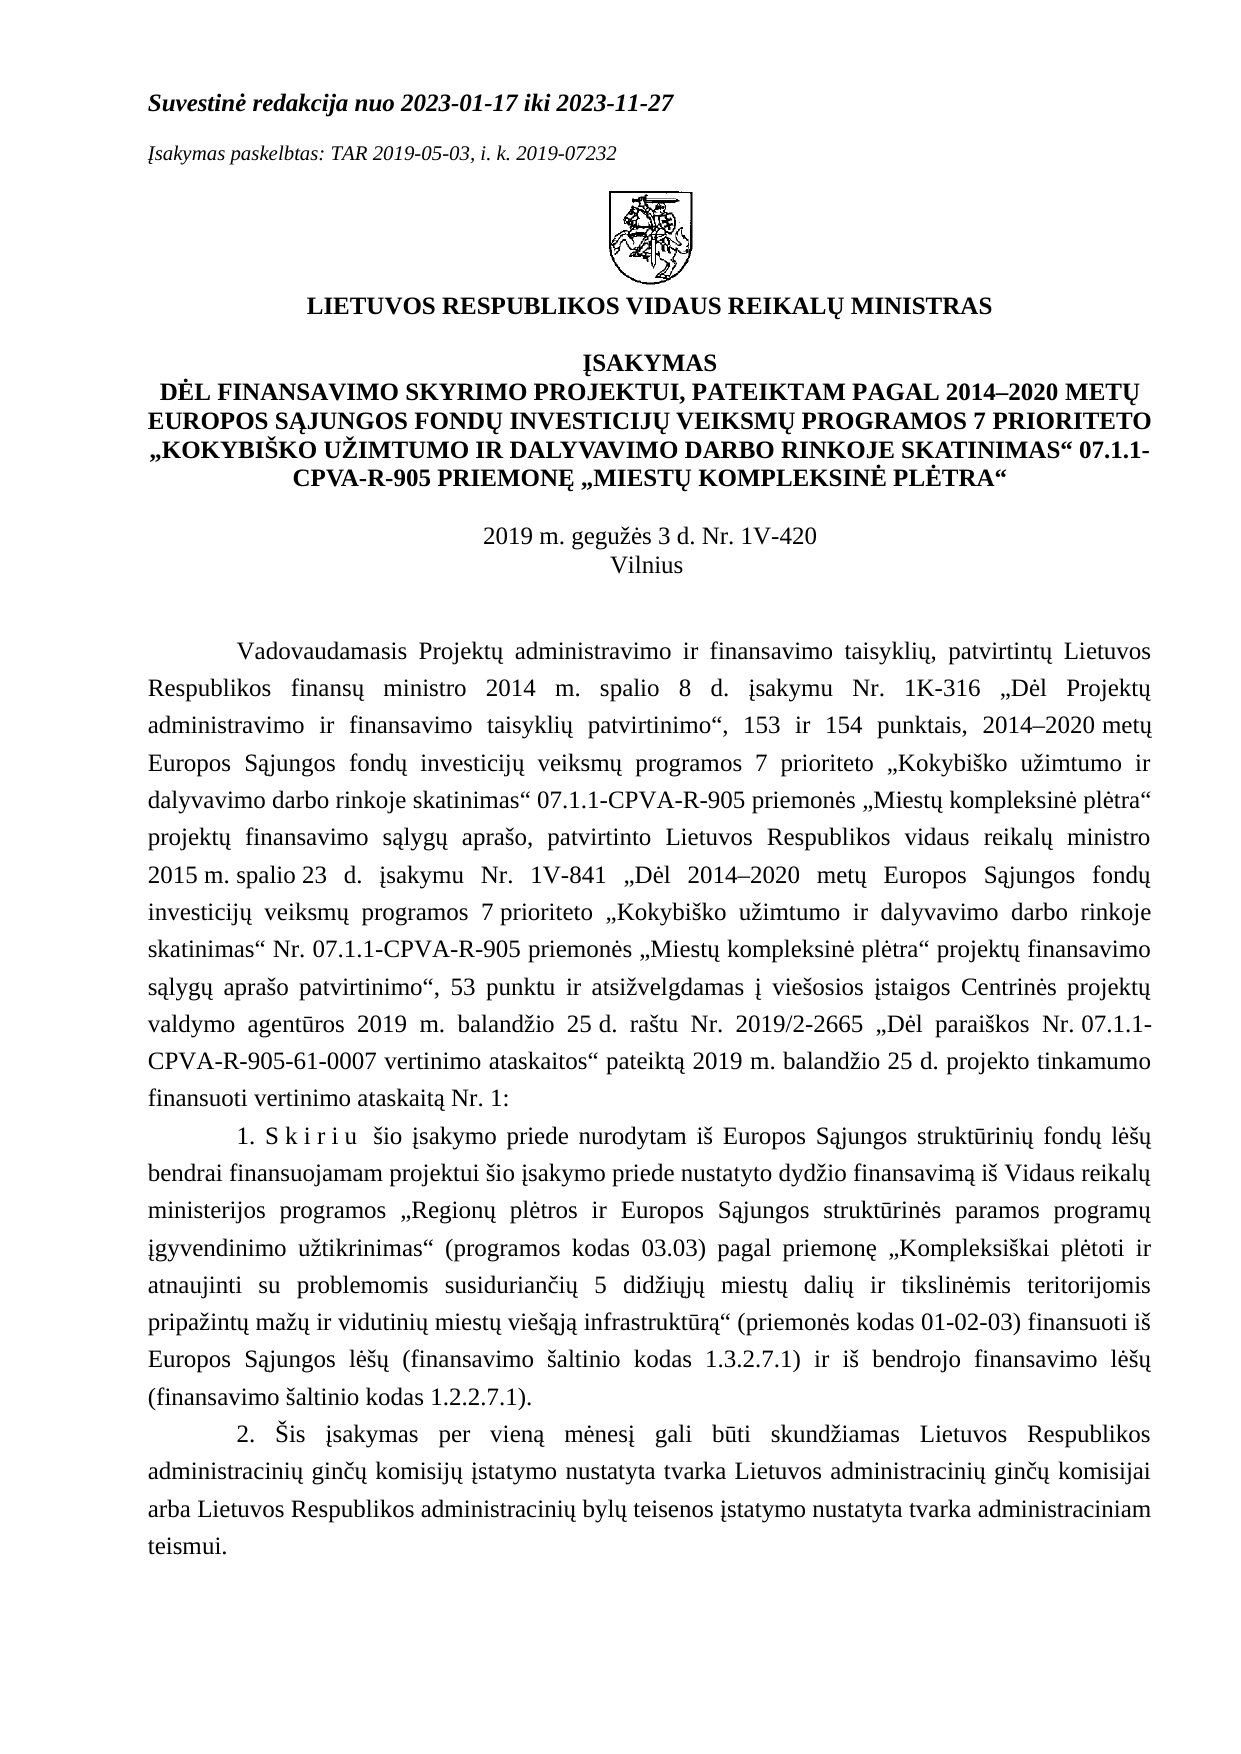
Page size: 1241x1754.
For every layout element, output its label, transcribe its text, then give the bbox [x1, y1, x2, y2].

text Įsakymas paskelbtas: TAR 2019-05-03, i. k. 2019-07232 [148, 141, 1152, 165]
text DĖL FINANSAVIMO SKYRIMO PROJEKTUI, PATEIKTAM PAGAL 2014–2020 METŲ EUROPOS SĄJUNGOS FONDŲ INVESTICIJŲ VEIKSMŲ PROGRAMOS 7 PRIORITETO „KOKYBIŠKO UŽIMTUMO IR DALYVAVIMO DARBO RINKOJE SKATINIMAS“ 07.1.1-CPVA-R-905 PRIEMONĘ „MIESTŲ KOMPLEKSINĖ PLĖTRA“ [148, 377, 1152, 492]
text Suvestinė redakcija nuo 2023-01-17 iki 2023-11-27 [148, 88, 1152, 117]
text 1. Skiriu šio įsakymo priede nurodytam iš Europos Sąjungos struktūrinių fondų lėšų bendrai finansuojamam projektui šio įsakymo priede nustatyto dydžio finansavimą iš Vidaus reikalų ministerijos programos „Regionų plėtros ir Europos Sąjungos struktūrinės paramos programų įgyvendinimo užtikrinimas“ (programos kodas 03.03) pagal priemonę „Kompleksiškai plėtoti ir atnaujinti su problemomis susiduriančių 5 didžiųjų miestų dalių ir tikslinėmis teritorijomis pripažintų mažų ir vidutinių miestų viešąją infrastruktūrą“ (priemonės kodas 01-02-03) finansuoti iš Europos Sąjungos lėšų (finansavimo šaltinio kodas 1.3.2.7.1) ir iš bendrojo finansavimo lėšų (finansavimo šaltinio kodas 1.2.2.7.1). [148, 1121, 1152, 1411]
text 2. Šis įsakymas per vieną mėnesį gali būti skundžiamas Lietuvos Respublikos administracinių ginčų komisijų įstatymo nustatyta tvarka Lietuvos administracinių ginčų komisijai arba Lietuvos Respublikos administracinių bylų teisenos įstatymo nustatyta tvarka administraciniam teismui. [148, 1419, 1152, 1560]
text Vadovaudamasis Projektų administravimo ir finansavimo taisyklių, patvirtintų Lietuvos Respublikos finansų ministro 2014 m. spalio 8 d. įsakymu Nr. 1K-316 „Dėl Projektų administravimo ir finansavimo taisyklių patvirtinimo“, 153 ir 154 punktais, 2014–2020 metų Europos Sąjungos fondų investicijų veiksmų programos 7 prioriteto „Kokybiško užimtumo ir dalyvavimo darbo rinkoje skatinimas“ 07.1.1-CPVA-R-905 priemonės „Miestų kompleksinė plėtra“ projektų finansavimo sąlygų aprašo, patvirtinto Lietuvos Respublikos vidaus reikalų ministro 2015 m. spalio 23 d. įsakymu Nr. 1V-841 „Dėl 2014–2020 metų Europos Sąjungos fondų investicijų veiksmų programos 7 prioriteto „Kokybiško užimtumo ir dalyvavimo darbo rinkoje skatinimas“ Nr. 07.1.1-CPVA-R-905 priemonės „Miestų kompleksinė plėtra“ projektų finansavimo sąlygų aprašo patvirtinimo“, 53 punktu ir atsižvelgdamas į viešosios įstaigos Centrinės projektų valdymo agentūros 2019 m. balandžio 25 d. raštu Nr. 2019/2-2665 „Dėl paraiškos Nr. 07.1.1-CPVA-R-905-61-0007 vertinimo ataskaitos“ pateiktą 2019 m. balandžio 25 d. projekto tinkamumo finansuoti vertinimo ataskaitą Nr. 1: [148, 636, 1152, 1112]
text LIETUVOS RESPUBLIKOS VIDAUS REIKALŲ MINISTRAS [148, 291, 1152, 320]
text 2019 m. gegužės 3 d. Nr. 1V-420 [148, 521, 1152, 550]
text Vilnius [148, 550, 1152, 578]
text ĮSAKYMAS [148, 348, 1152, 377]
